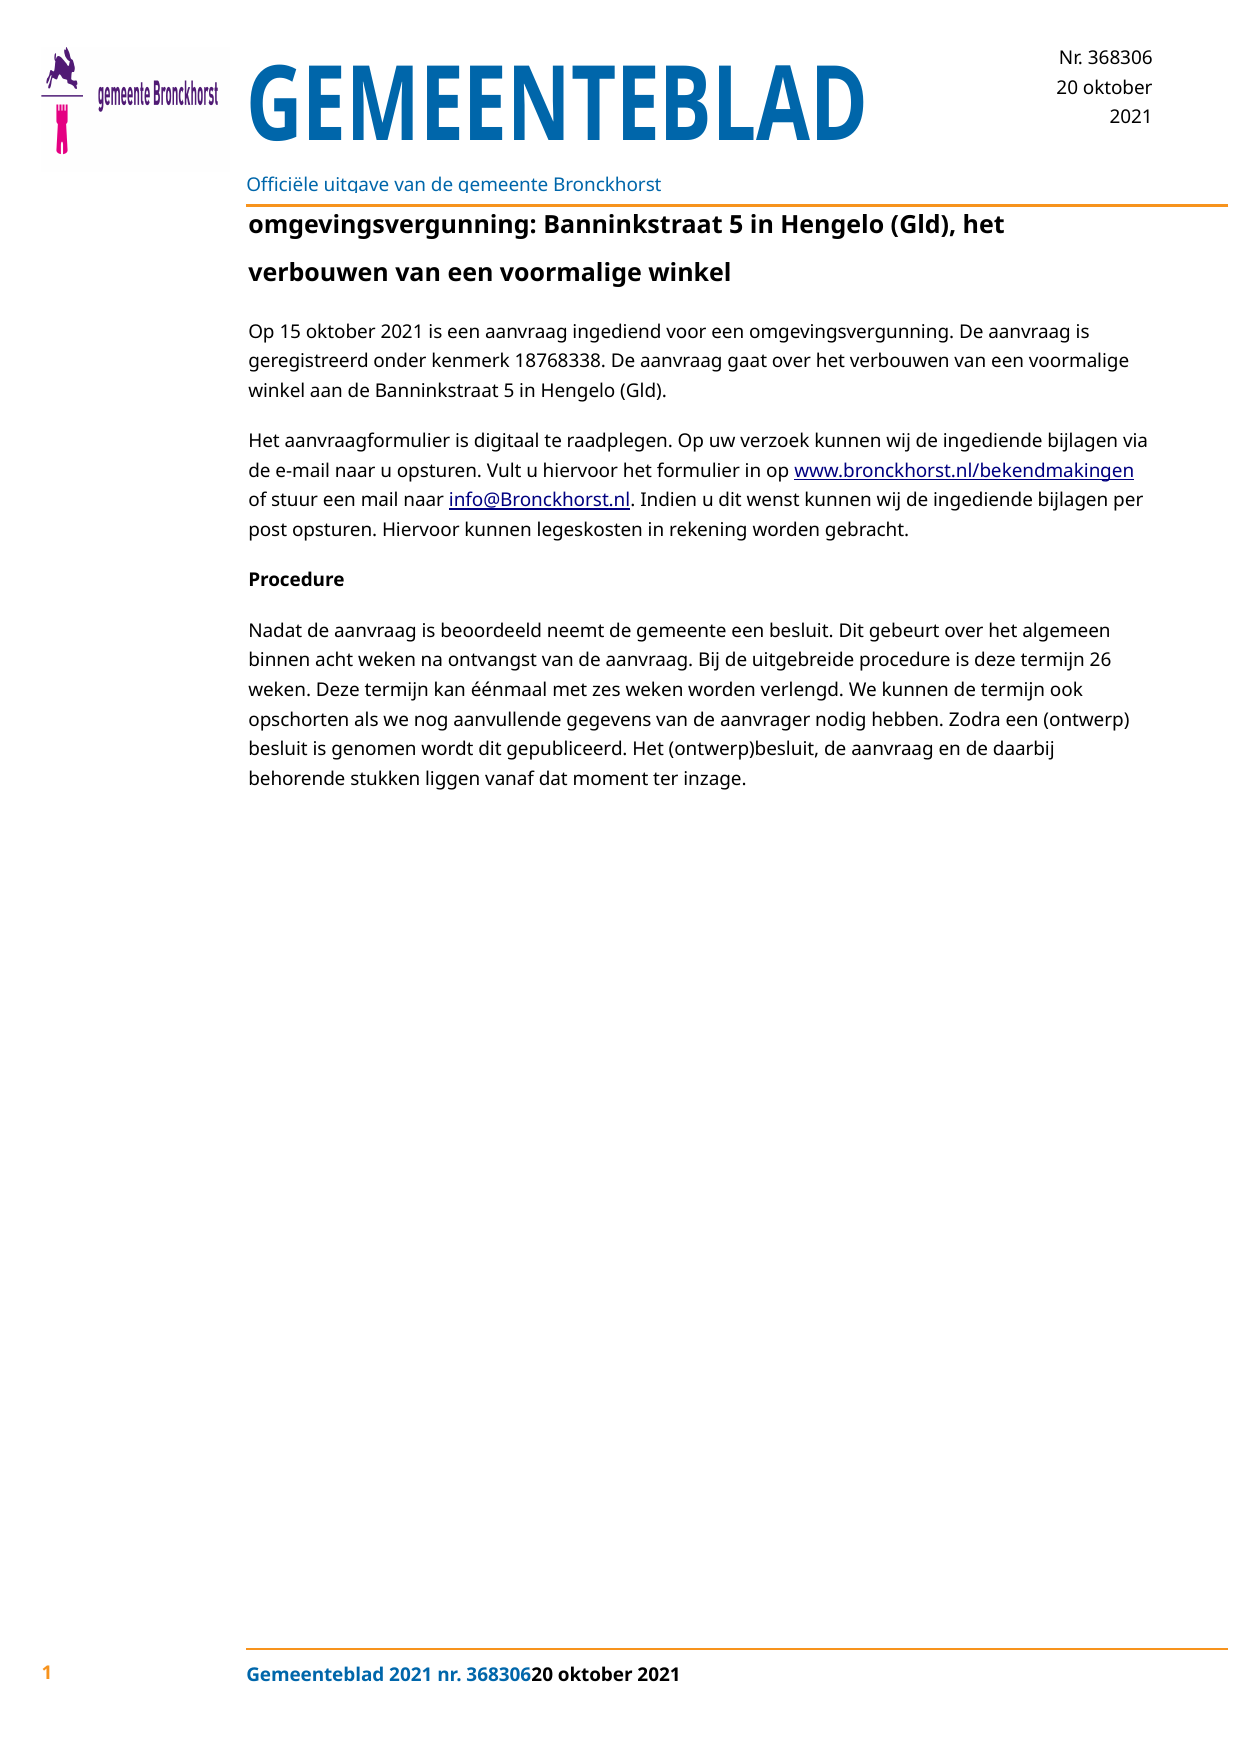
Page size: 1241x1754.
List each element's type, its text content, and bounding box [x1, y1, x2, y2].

picture [41, 47, 231, 172]
text omgevingsvergunning: Banninkstraat 5 in Hengelo (Gld), het verbouwen van een voormalige winkel [248, 207, 1152, 288]
text Het aanvraagformulier is digitaal te raadplegen. Op uw verzoek kunnen wij de ingediende bijlagen via de e-mail naar u opsturen. Vult u hiervoor het formulier in op www.bronckhorst.nl/bekendmakingen of stuur een mail naar info@Bronckhorst.nl. Indien u dit wenst kunnen wij de ingediende bijlagen per post opsturen. Hiervoor kunnen legeskosten in rekening worden gebracht. [248, 427, 1152, 542]
text Procedure [248, 567, 1152, 592]
text Nadat de aanvraag is beoordeeld neemt de gemeente een besluit. Dit gebeurt over het algemeen binnen acht weken na ontvangst van de aanvraag. Bij de uitgebreide procedure is deze termijn 26 weken. Deze termijn kan éénmaal met zes weken worden verlengd. We kunnen de termijn ook opschorten als we nog aanvullende gegevens van de aanvrager nodig hebben. Zodra een (ontwerp) besluit is genomen wordt dit gepubliceerd. Het (ontwerp)besluit, de aanvraag en de daarbij behorende stukken liggen vanaf dat moment ter inzage. [248, 617, 1152, 791]
text Op 15 oktober 2021 is een aanvraag ingediend voor een omgevingsvergunning. De aanvraag is geregistreerd onder kenmerk 18768338. De aanvraag gaat over het verbouwen van een voormalige winkel aan de Banninkstraat 5 in Hengelo (Gld). [248, 318, 1152, 403]
